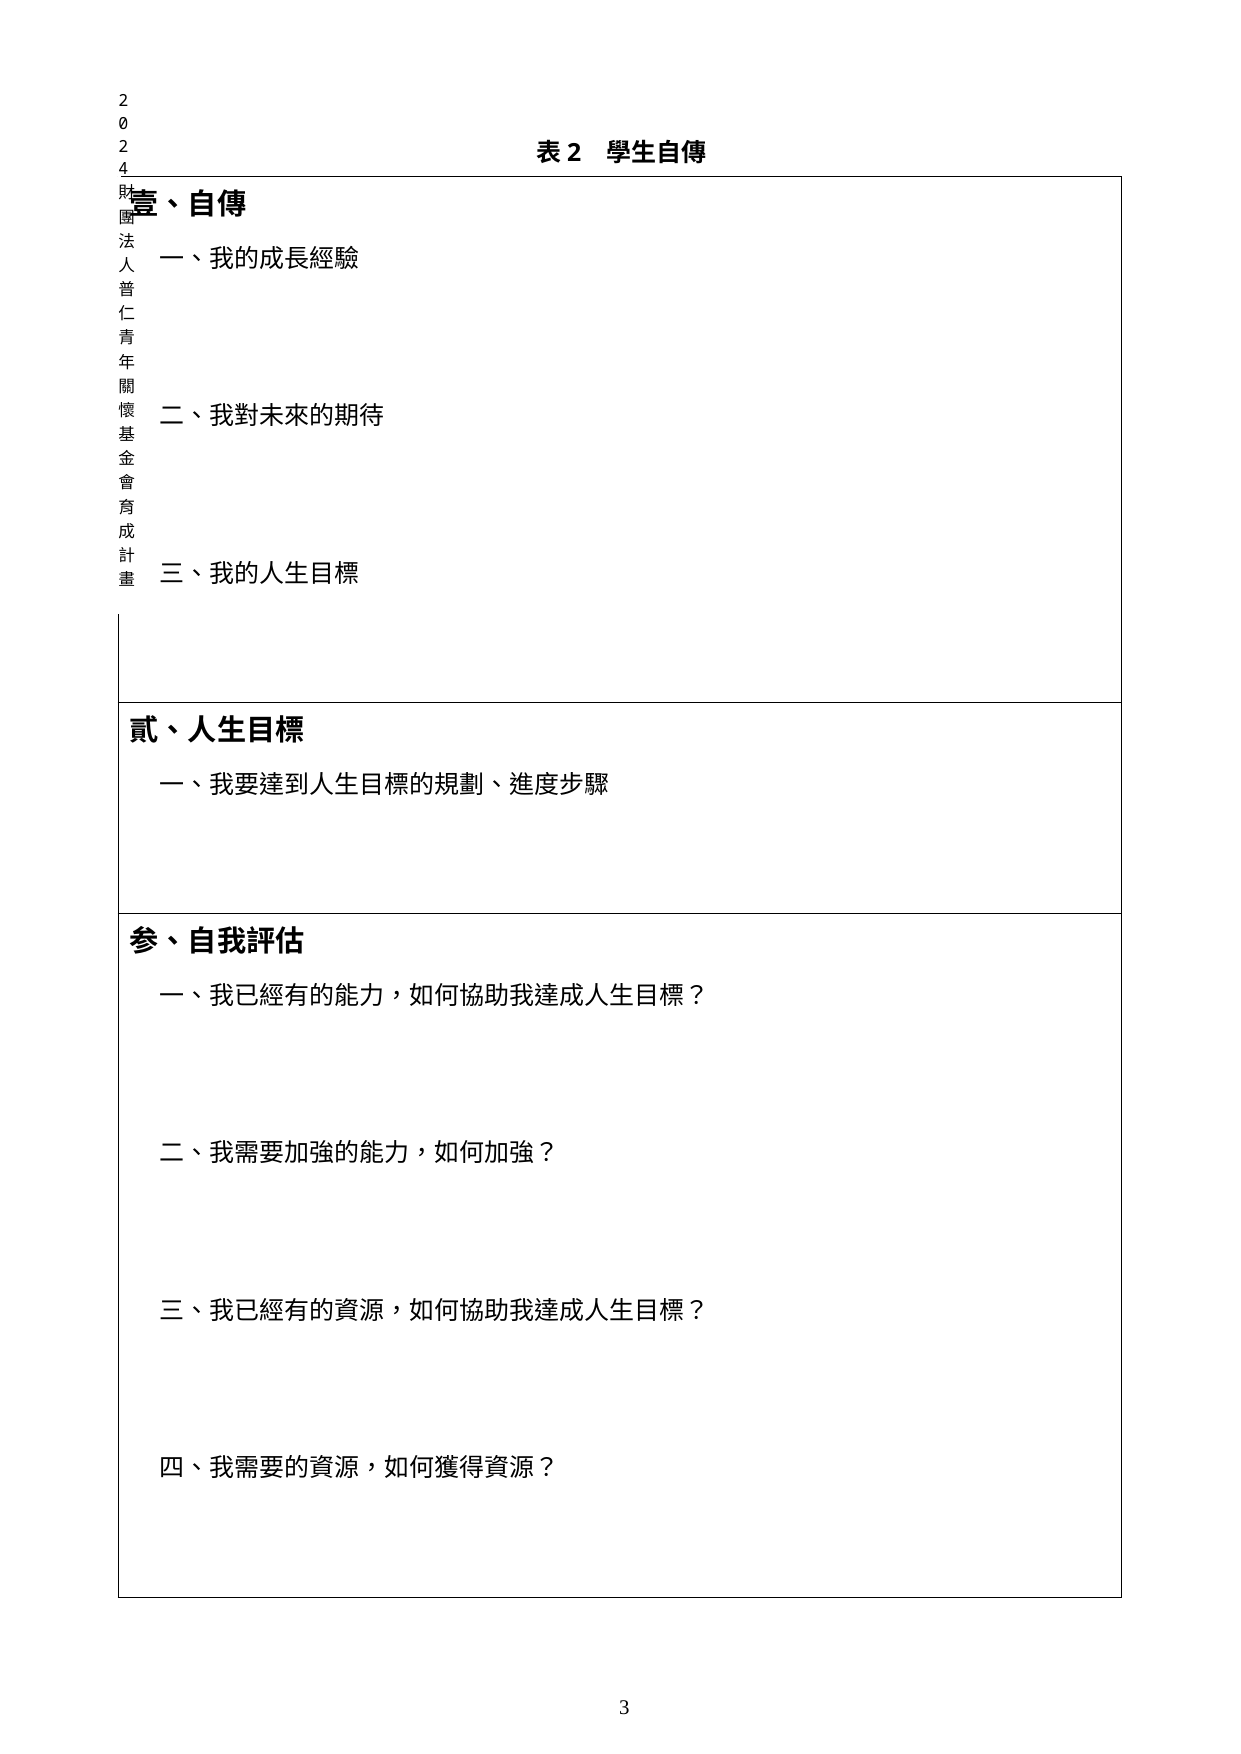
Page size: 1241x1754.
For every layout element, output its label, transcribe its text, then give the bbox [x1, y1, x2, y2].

table_cell 参、自我評估 一、我已經有的能力，如何協助我達成人生目標？ 二、我需要加強的能力，如何加強？ 三、我已經有的資源，如何協助我達成人生目標？ 四、我需要的資源，如何獲得資源？ [119, 914, 1121, 1597]
subtitle 表2 學生自傳 [121, 132, 1122, 169]
table_cell 貳、人生目標 一、我要達到人生目標的規劃、進度步驟 [119, 703, 1121, 913]
table_header 壹、自傳 一、我的成長經驗 二、我對未來的期待 三、我的人生目標 [119, 177, 1121, 702]
